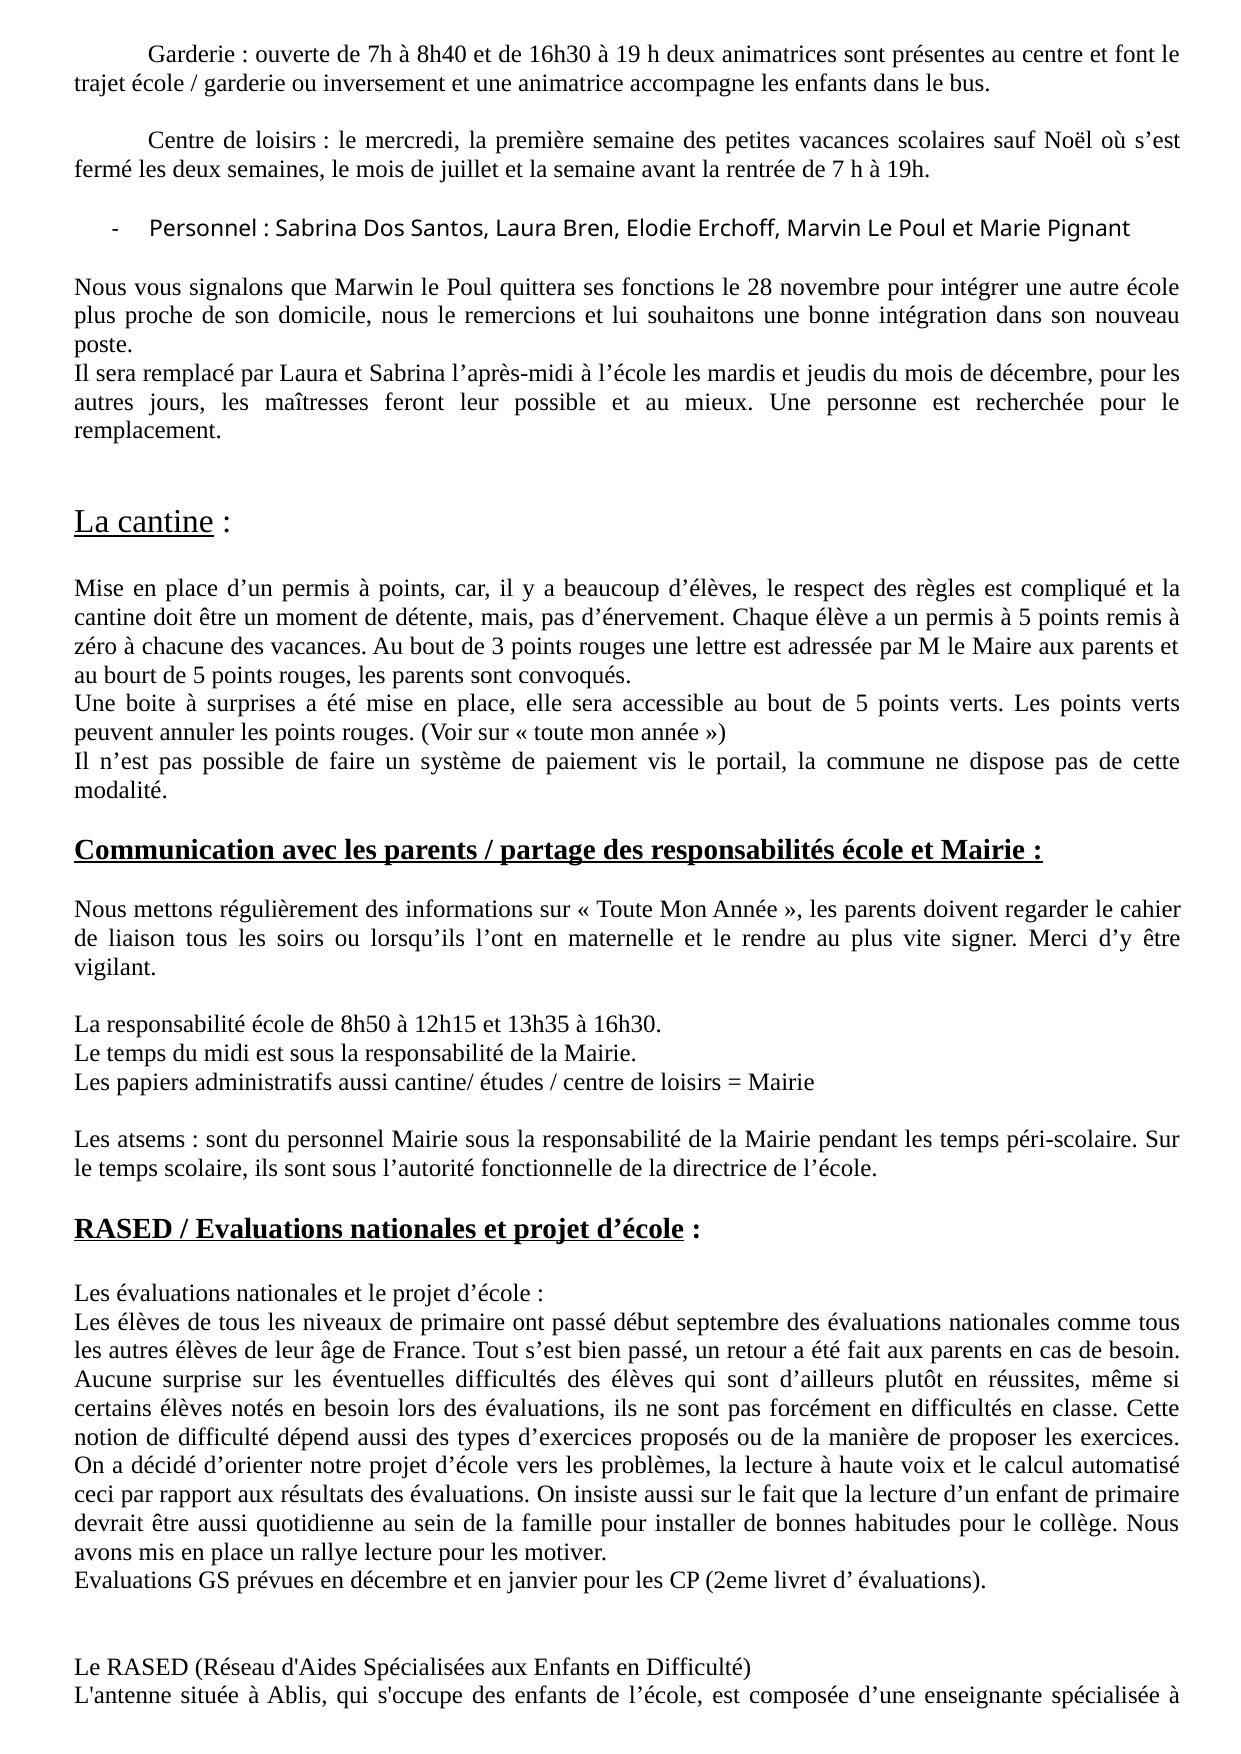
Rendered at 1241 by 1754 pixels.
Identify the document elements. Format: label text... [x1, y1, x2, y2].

text La cantine : [74, 502, 1181, 540]
text L'antenne située à Ablis, qui s'occupe des enfants de l’école, est composée d’une enseignante spécialisée à [74, 1680, 1181, 1709]
text RASED / Evaluations nationales et projet d’école : [74, 1211, 1181, 1244]
text Evaluations GS prévues en décembre et en janvier pour les CP (2eme livret d’ évaluations). [74, 1565, 1181, 1594]
text Nous vous signalons que Marwin le Poul quittera ses fonctions le 28 novembre pour intégrer une autre école plus proche de son domicile, nous le remercions et lui souhaitons une bonne intégration dans son nouveau poste. [74, 272, 1181, 358]
text Les papiers administratifs aussi cantine/ études / centre de loisirs = Mairie [74, 1067, 1181, 1096]
text Garderie : ouverte de 7h à 8h40 et de 16h30 à 19 h deux animatrices sont présentes au centre et font le trajet école / garderie ou inversement et une animatrice accompagne les enfants dans le bus. [74, 39, 1181, 97]
text Centre de loisirs : le mercredi, la première semaine des petites vacances scolaires sauf Noël où s’est fermé les deux semaines, le mois de juillet et la semaine avant la rentrée de 7 h à 19h. [74, 125, 1181, 183]
text Nous mettons régulièrement des informations sur « Toute Mon Année », les parents doivent regarder le cahier de liaison tous les soirs ou lorsqu’ils l’ont en maternelle et le rendre au plus vite signer. Merci d’y être vigilant. [74, 894, 1181, 981]
text Le RASED (Réseau d'Aides Spécialisées aux Enfants en Difficulté) [74, 1652, 1181, 1680]
list Personnel : Sabrina Dos Santos, Laura Bren, Elodie Erchoff, Marvin Le Poul et Marie Pignant [111, 212, 1181, 243]
text Il sera remplacé par Laura et Sabrina l’après-midi à l’école les mardis et jeudis du mois de décembre, pour les autres jours, les maîtresses feront leur possible et au mieux. Une personne est recherchée pour le remplacement. [74, 358, 1181, 444]
text Mise en place d’un permis à points, car, il y a beaucoup d’élèves, le respect des règles est compliqué et la cantine doit être un moment de détente, mais, pas d’énervement. Chaque élève a un permis à 5 points remis à zéro à chacune des vacances. Au bout de 3 points rouges une lettre est adressée par M le Maire aux parents et au bourt de 5 points rouges, les parents sont convoqués. [74, 573, 1181, 688]
text Les évaluations nationales et le projet d’école : [74, 1278, 1181, 1307]
text Une boite à surprises a été mise en place, elle sera accessible au bout de 5 points verts. Les points verts peuvent annuler les points rouges. (Voir sur « toute mon année ») [74, 688, 1181, 746]
text Les atsems : sont du personnel Mairie sous la responsabilité de la Mairie pendant les temps péri-scolaire. Sur le temps scolaire, ils sont sous l’autorité fonctionnelle de la directrice de l’école. [74, 1124, 1181, 1182]
text La responsabilité école de 8h50 à 12h15 et 13h35 à 16h30. [74, 1009, 1181, 1038]
text Il n’est pas possible de faire un système de paiement vis le portail, la commune ne dispose pas de cette modalité. [74, 746, 1181, 803]
text Le temps du midi est sous la responsabilité de la Mairie. [74, 1038, 1181, 1067]
text Les élèves de tous les niveaux de primaire ont passé début septembre des évaluations nationales comme tous les autres élèves de leur âge de France. Tout s’est bien passé, un retour a été fait aux parents en cas de besoin. Aucune surprise sur les éventuelles difficultés des élèves qui sont d’ailleurs plutôt en réussites, même si certains élèves notés en besoin lors des évaluations, ils ne sont pas forcément en difficultés en classe. Cette notion de difficulté dépend aussi des types d’exercices proposés ou de la manière de proposer les exercices. On a décidé d’orienter notre projet d’école vers les problèmes, la lecture à haute voix et le calcul automatisé ceci par rapport aux résultats des évaluations. On insiste aussi sur le fait que la lecture d’un enfant de primaire devrait être aussi quotidienne au sein de la famille pour installer de bonnes habitudes pour le collège. Nous avons mis en place un rallye lecture pour les motiver. [74, 1307, 1181, 1565]
text Communication avec les parents / partage des responsabilités école et Mairie : [74, 832, 1181, 866]
